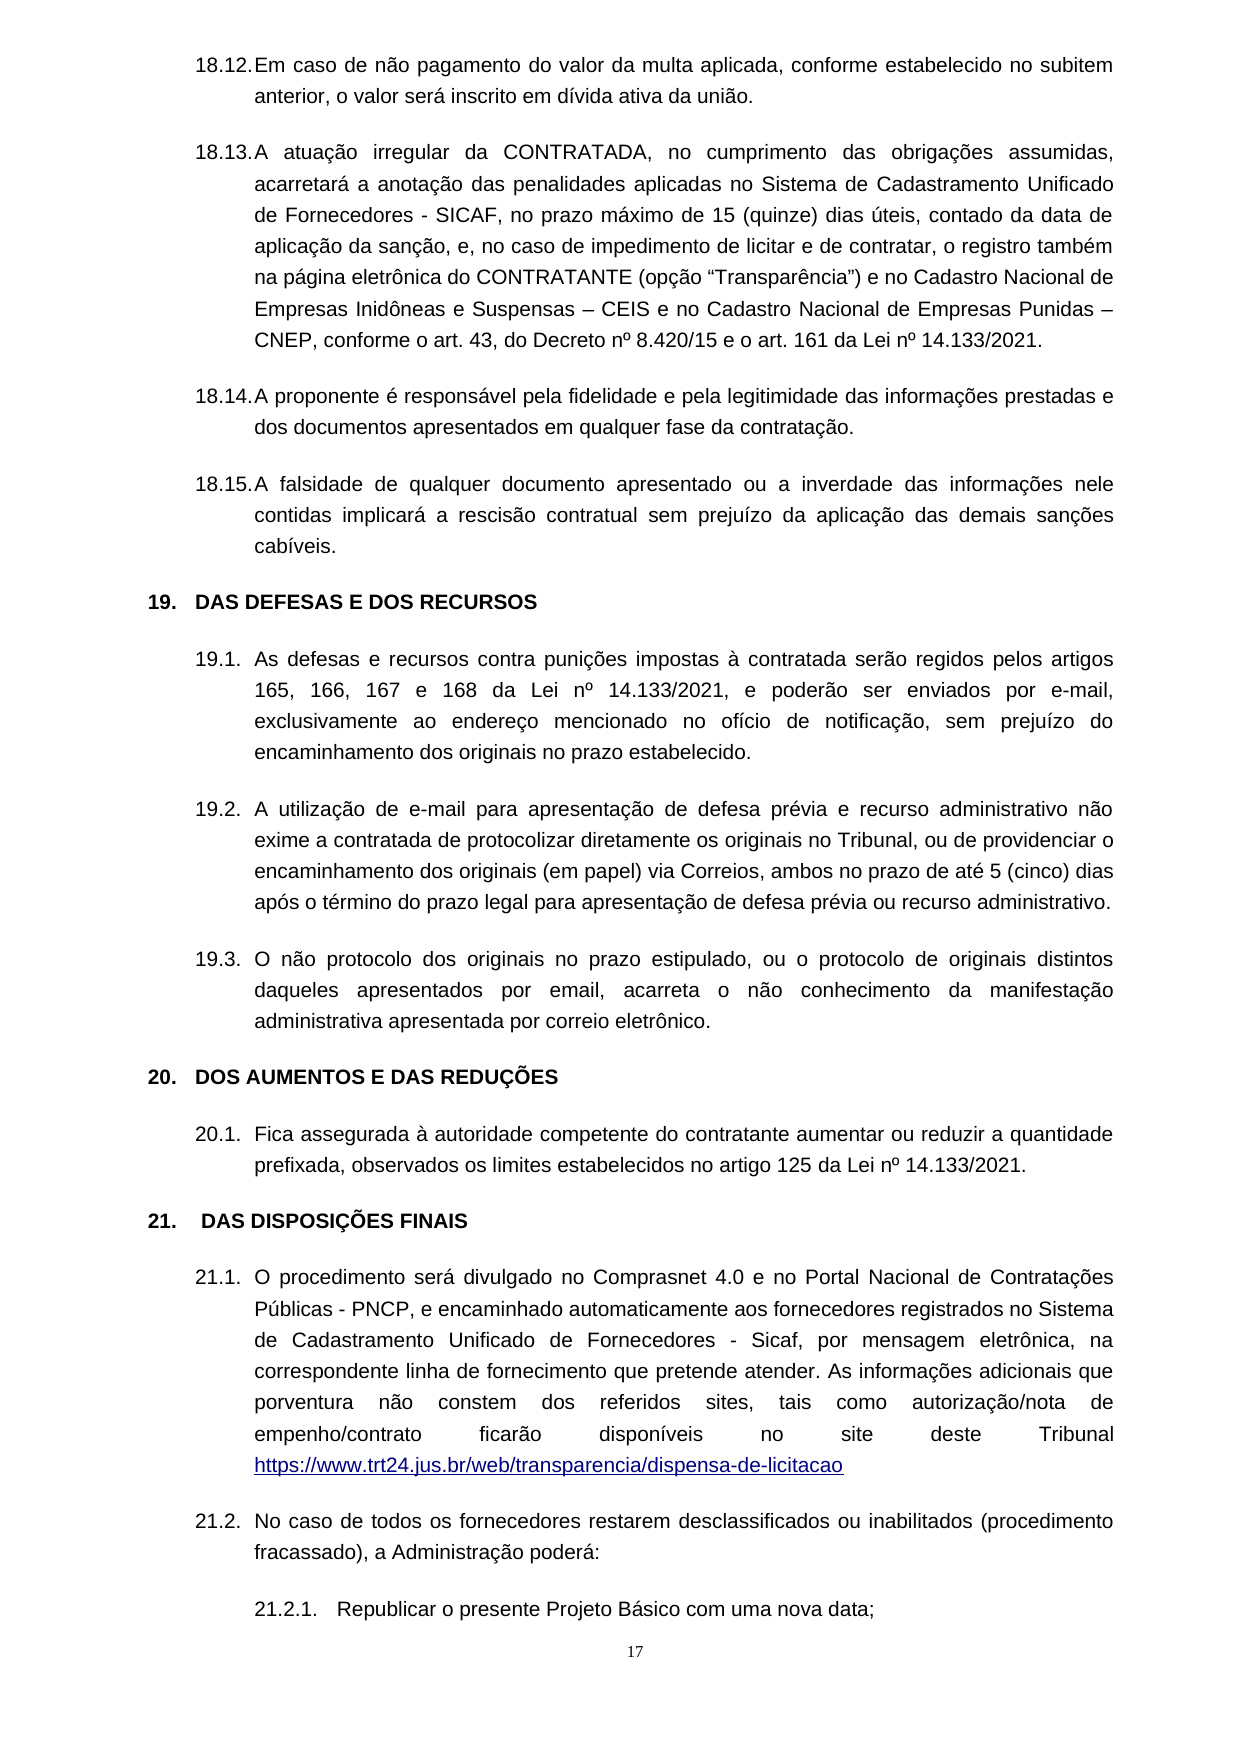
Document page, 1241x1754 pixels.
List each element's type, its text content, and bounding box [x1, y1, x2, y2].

list Fica assegurada à autoridade competente do contratante aumentar ou reduzir a quantidade prefixada, observados os limites estabelecidos no artigo 125 da Lei nº 14.133/2021. [195, 1116, 1115, 1178]
list O procedimento será divulgado no Comprasnet 4.0 e no Portal Nacional de Contratações Públicas - PNCP, e encaminhado automaticamente aos fornecedores registrados no Sistema de Cadastramento Unificado de Fornecedores - Sicaf, por mensagem eletrônica, na correspondente linha de fornecimento que pretende atender. As informações adicionais que porventura não constem dos referidos sites, tais como autorização/nota de empenho/contrato ficarão disponíveis no site deste Tribunal https://www.trt24.jus.br/web/transparencia/dispensa-de-licitacao [195, 1260, 1115, 1478]
list O não protocolo dos originais no prazo estipulado, ou o protocolo de originais distintos daqueles apresentados por email, acarreta o não conhecimento da manifestação administrativa apresentada por correio eletrônico. [195, 941, 1115, 1035]
list A falsidade de qualquer documento apresentado ou a inverdade das informações nele contidas implicará a rescisão contratual sem prejuízo da aplicação das demais sanções cabíveis. [195, 466, 1115, 560]
list A utilização de e-mail para apresentação de defesa prévia e recurso administrativo não exime a contratada de protocolizar diretamente os originais no Tribunal, ou de providenciar o encaminhamento dos originais (em papel) via Correios, ambos no prazo de até 5 (cinco) dias após o término do prazo legal para apresentação de defesa prévia ou recurso administrativo. [195, 791, 1115, 916]
list A atuação irregular da CONTRATADA, no cumprimento das obrigações assumidas, acarretará a anotação das penalidades aplicadas no Sistema de Cadastramento Unificado de Fornecedores - SICAF, no prazo máximo de 15 (quinze) dias úteis, contado da data de aplicação da sanção, e, no caso de impedimento de licitar e de contratar, o registro também na página eletrônica do CONTRATANTE (opção “Transparência”) e no Cadastro Nacional de Empresas Inidôneas e Suspensas – CEIS e no Cadastro Nacional de Empresas Punidas – CNEP, conforme o art. 43, do Decreto nº 8.420/15 e o art. 161 da Lei nº 14.133/2021. [195, 135, 1115, 353]
list Republicar o presente Projeto Básico com uma nova data; [254, 1591, 1115, 1622]
list Em caso de não pagamento do valor da multa aplicada, conforme estabelecido no subitem anterior, o valor será inscrito em dívida ativa da união. [195, 47, 1115, 110]
list DOS AUMENTOS E DAS REDUÇÕES [148, 1060, 1115, 1091]
list As defesas e recursos contra punições impostas à contratada serão regidos pelos artigos 165, 166, 167 e 168 da Lei nº 14.133/2021, e poderão ser enviados por e-mail, exclusivamente ao endereço mencionado no ofício de notificação, sem prejuízo do encaminhamento dos originais no prazo estabelecido. [195, 641, 1115, 766]
list DAS DEFESAS E DOS RECURSOS [148, 585, 1115, 616]
list A proponente é responsável pela fidelidade e pela legitimidade das informações prestadas e dos documentos apresentados em qualquer fase da contratação. [195, 378, 1115, 441]
list DAS DISPOSIÇÕES FINAIS [148, 1203, 1115, 1235]
list No caso de todos os fornecedores restarem desclassificados ou inabilitados (procedimento fracassado), a Administração poderá: [195, 1503, 1115, 1566]
